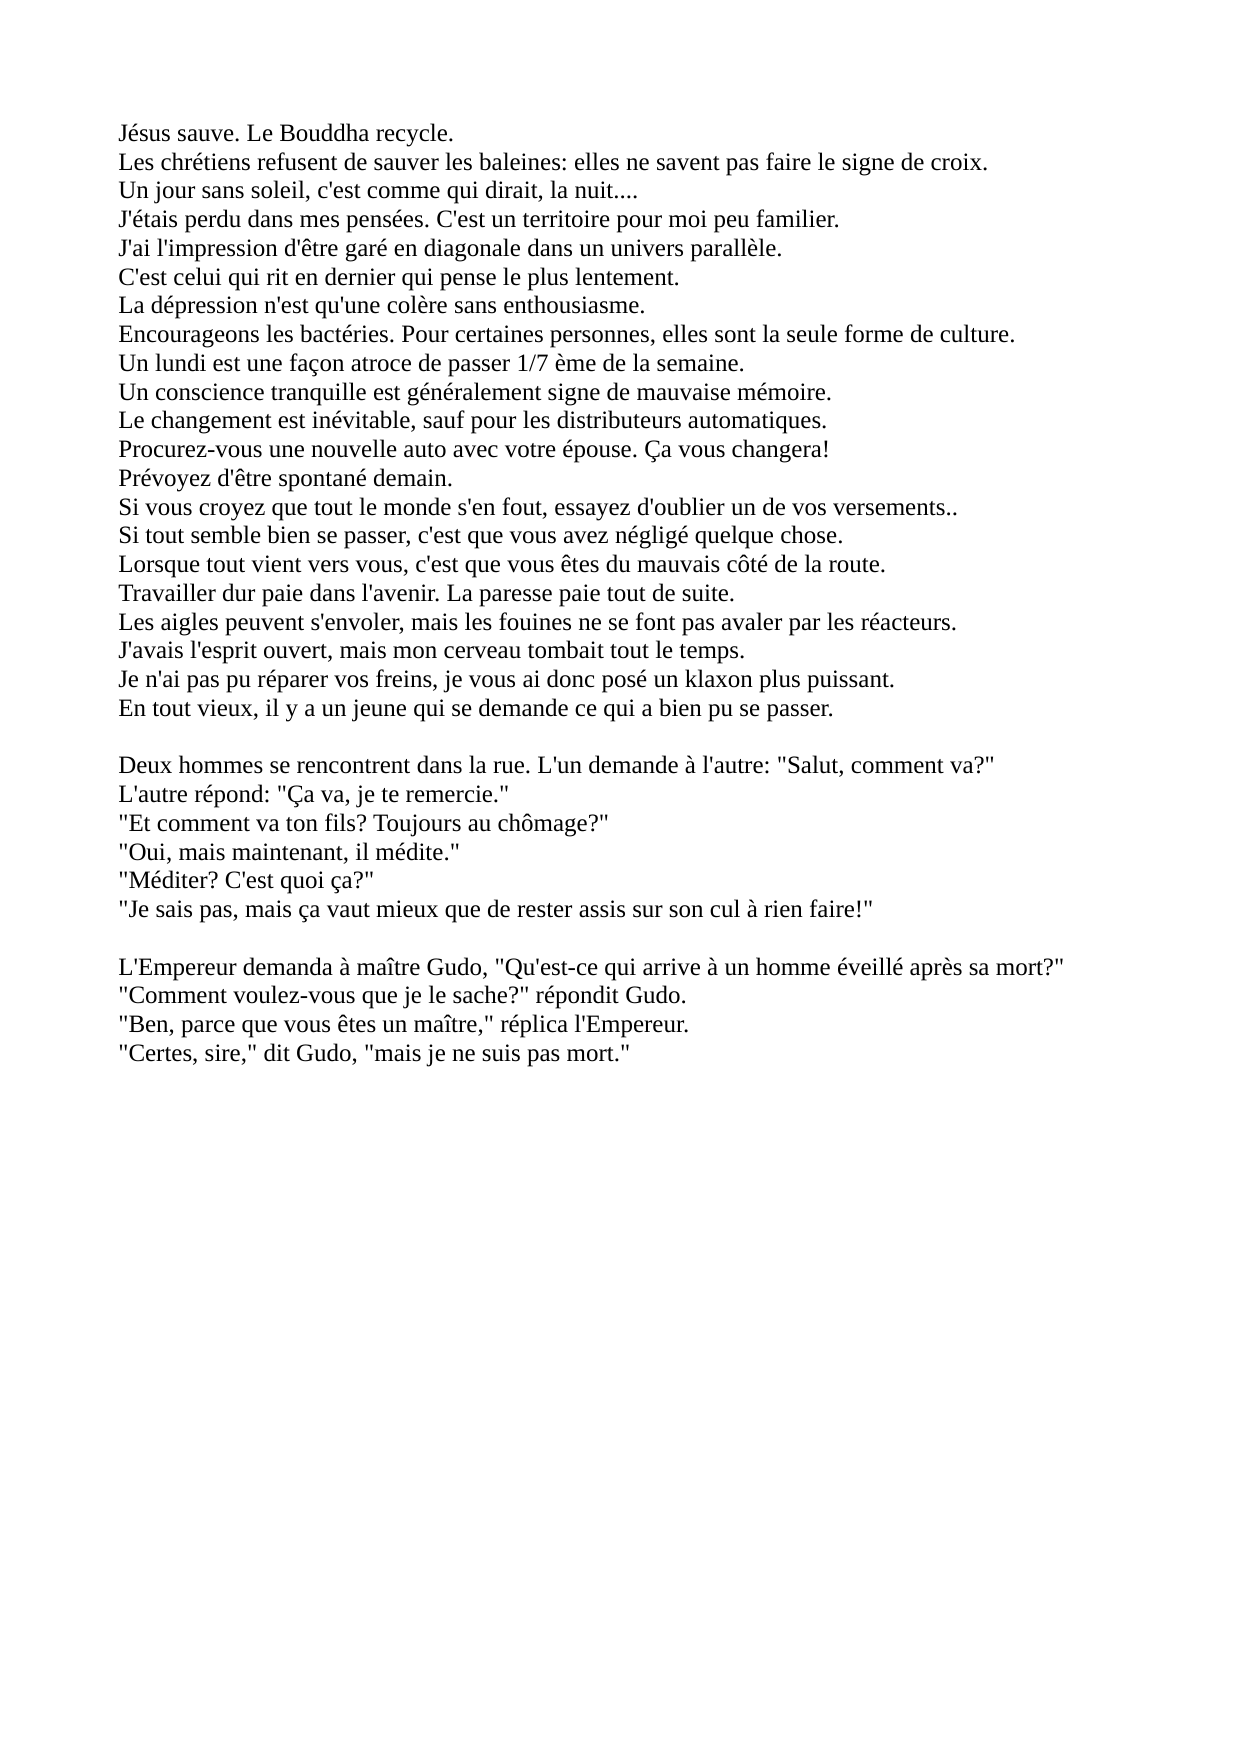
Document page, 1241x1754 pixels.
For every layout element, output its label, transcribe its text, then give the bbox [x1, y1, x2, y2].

text L'Empereur demanda à maître Gudo, "Qu'est-ce qui arrive à un homme éveillé après sa mort?" "Comment voulez-vous que je le sache?" répondit Gudo. "Ben, parce que vous êtes un maître," réplica l'Empereur. "Certes, sire," dit Gudo, "mais je ne suis pas mort." [118, 952, 1122, 1096]
text Les chrétiens refusent de sauver les baleines: elles ne savent pas faire le signe de croix. Un jour sans soleil, c'est comme qui dirait, la nuit.... J'étais perdu dans mes pensées. C'est un territoire pour moi peu familier. J'ai l'impression d'être garé en diagonale dans un univers parallèle. C'est celui qui rit en dernier qui pense le plus lentement. La dépression n'est qu'une colère sans enthousiasme. Encourageons les bactéries. Pour certaines personnes, elles sont la seule forme de culture. Un lundi est une façon atroce de passer 1/7 ème de la semaine. Un conscience tranquille est généralement signe de mauvaise mémoire. Le changement est inévitable, sauf pour les distributeurs automatiques. Procurez-vous une nouvelle auto avec votre épouse. Ça vous changera! Prévoyez d'être spontané demain. Si vous croyez que tout le monde s'en fout, essayez d'oublier un de vos versements.. Si tout semble bien se passer, c'est que vous avez négligé quelque chose. Lorsque tout vient vers vous, c'est que vous êtes du mauvais côté de la route. Travailler dur paie dans l'avenir. La paresse paie tout de suite. Les aigles peuvent s'envoler, mais les fouines ne se font pas avaler par les réacteurs. J'avais l'esprit ouvert, mais mon cerveau tombait tout le temps. Je n'ai pas pu réparer vos freins, je vous ai donc posé un klaxon plus puissant. En tout vieux, il y a un jeune qui se demande ce qui a bien pu se passer. [118, 147, 1122, 722]
text Deux hommes se rencontrent dans la rue. L'un demande à l'autre: "Salut, comment va?" L'autre répond: "Ça va, je te remercie." "Et comment va ton fils? Toujours au chômage?" "Oui, mais maintenant, il médite." "Méditer? C'est quoi ça?" "Je sais pas, mais ça vaut mieux que de rester assis sur son cul à rien faire!" [118, 751, 1122, 923]
text Jésus sauve. Le Bouddha recycle. [118, 118, 1122, 147]
